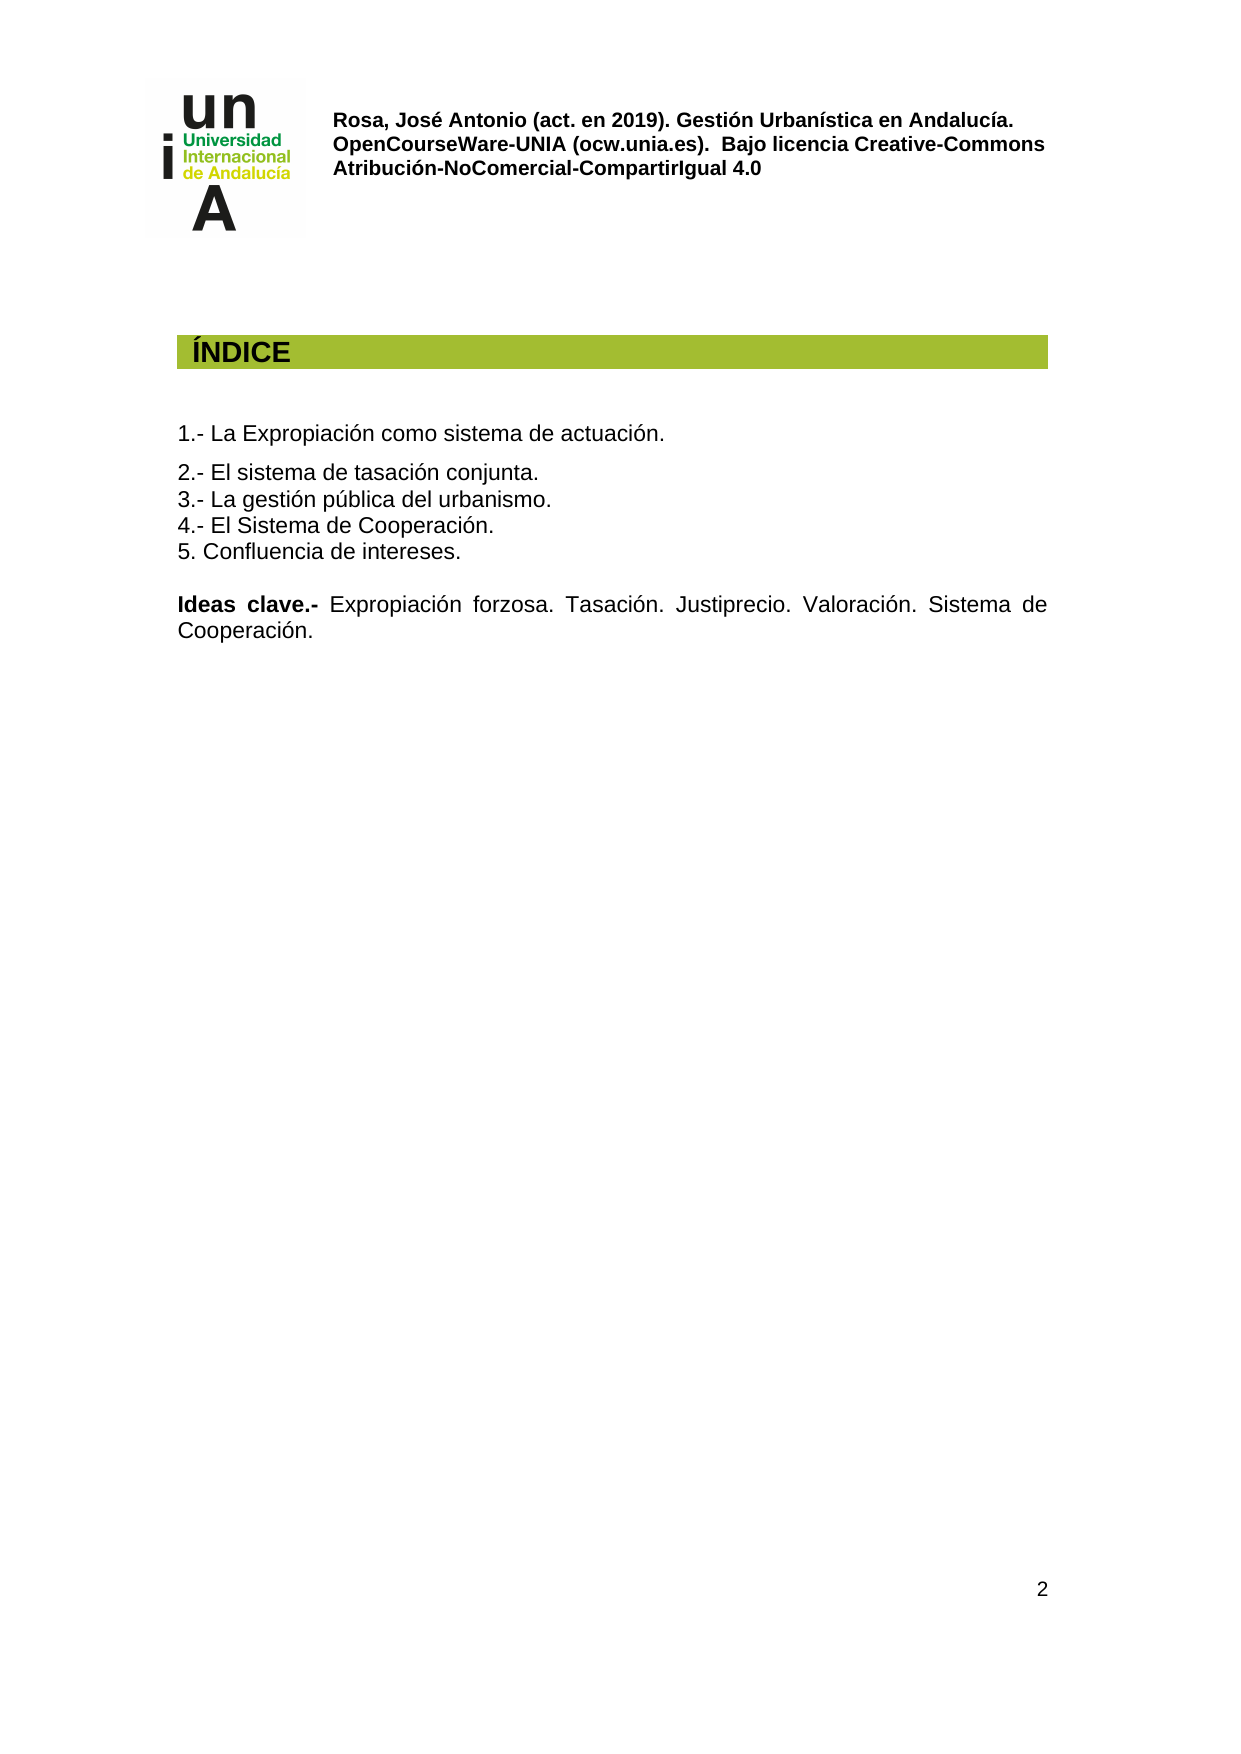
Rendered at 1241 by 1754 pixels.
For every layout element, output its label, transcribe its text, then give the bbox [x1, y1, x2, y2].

text ÍNDICE [177, 335, 1048, 369]
text 1.- La Expropiación como sistema de actuación. [177, 420, 1048, 447]
text 4.- El Sistema de Cooperación. [177, 512, 1048, 538]
text Ideas clave.- Expropiación forzosa. Tasación. Justiprecio. Valoración. Sistema de Cooperación. [177, 591, 1048, 644]
text 3.- La gestión pública del urbanismo. [177, 486, 1048, 512]
text 5. Confluencia de intereses. [177, 538, 1048, 564]
text 2.- El sistema de tasación conjunta. [177, 459, 1048, 486]
